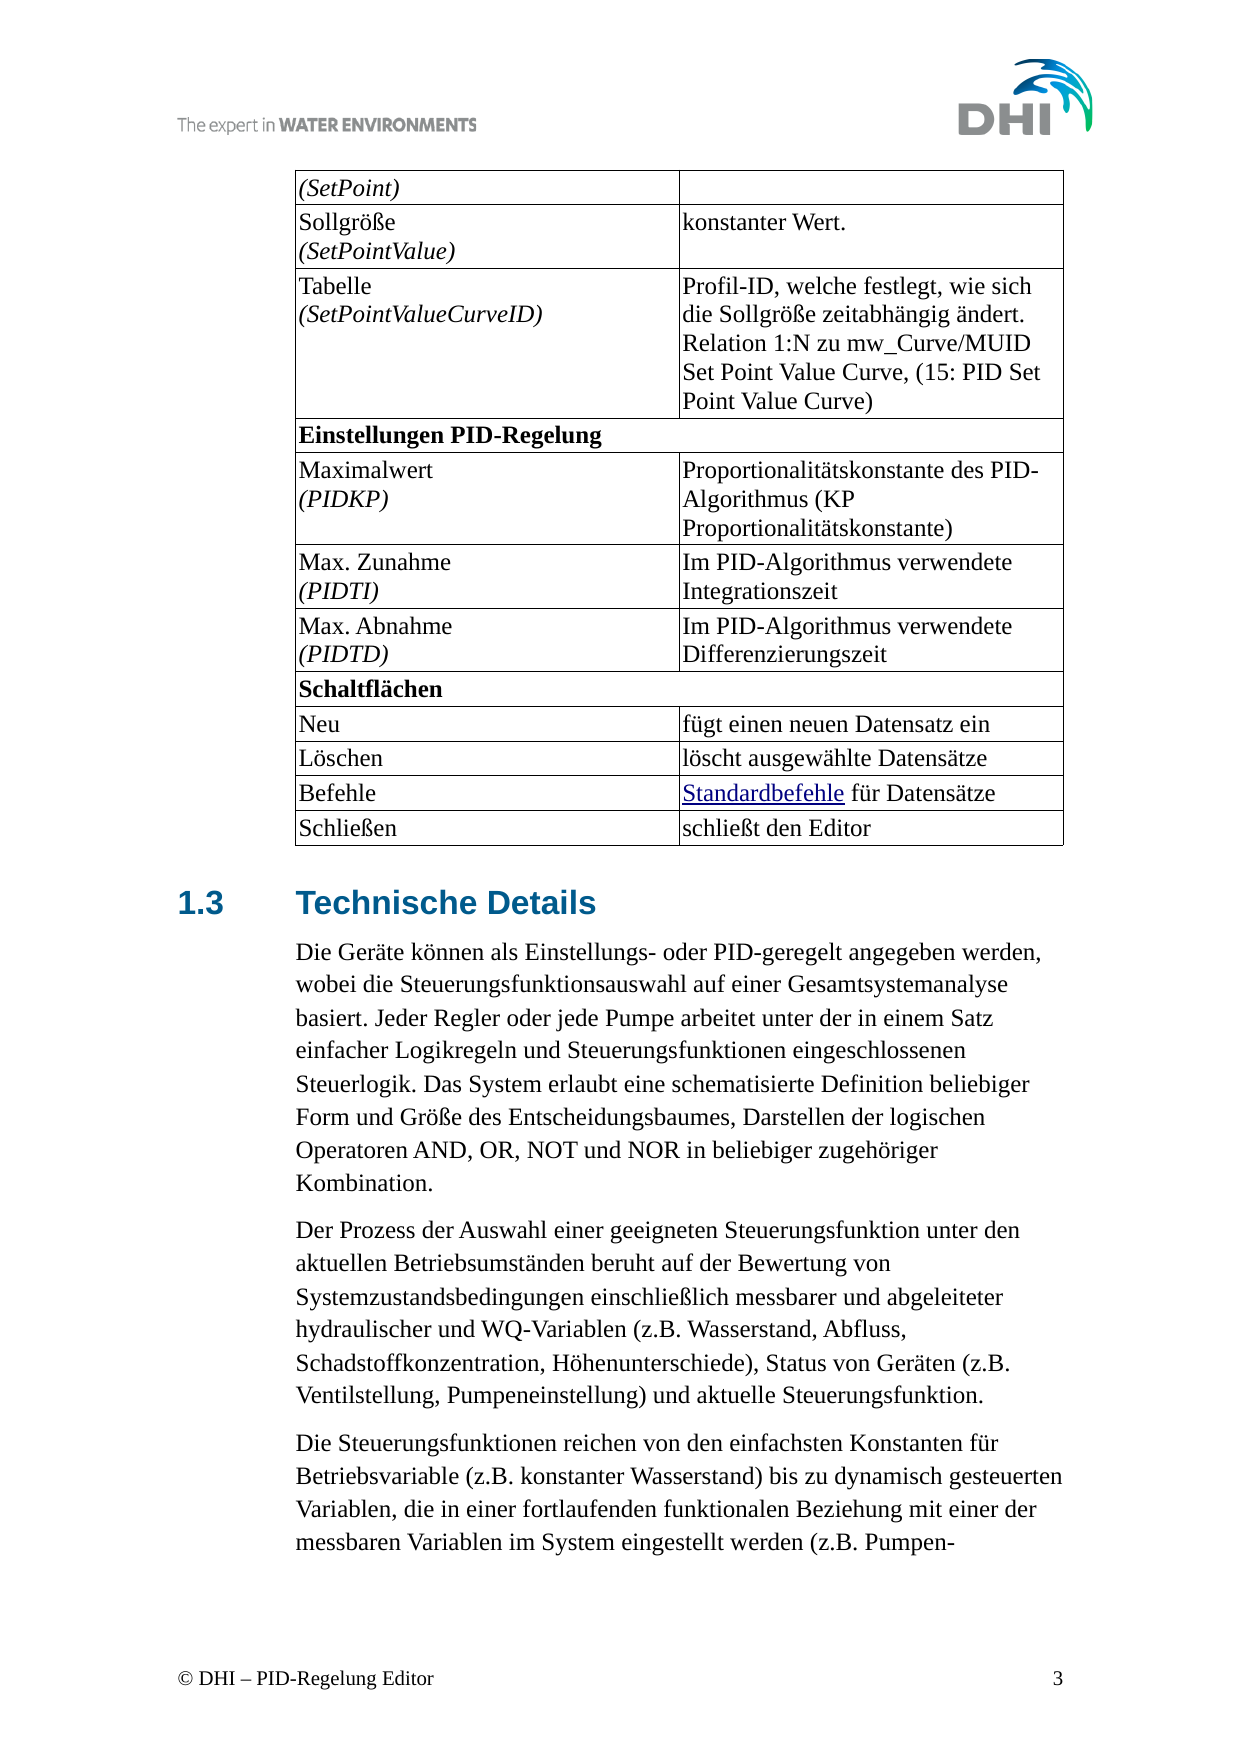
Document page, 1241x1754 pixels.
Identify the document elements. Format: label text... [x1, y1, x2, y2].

text Die Geräte können als Einstellungs- oder PID-geregelt angegeben werden, wobei die Steuerungsfunktionsauswahl auf einer Gesamtsystemanalyse basiert. Jeder Regler oder jede Pumpe arbeitet unter der in einem Satz einfacher Logikregeln und Steuerungsfunktionen eingeschlossenen Steuerlogik. Das System erlaubt eine schematisierte Definition beliebiger Form und Größe des Entscheidungsbaumes, Darstellen der logischen Operatoren AND, OR, NOT und NOR in beliebiger zugehöriger Kombination. [295, 937, 1063, 1196]
picture [958, 59, 1093, 135]
table_cell löscht ausgewählte Datensätze [680, 742, 1063, 775]
table_cell Im PID-Algorithmus verwendete Differenzierungszeit [680, 609, 1063, 671]
table_cell (SetPoint) [296, 171, 679, 204]
table_cell konstanter Wert. [680, 205, 1063, 268]
table_cell Maximalwert (PIDKP) [296, 453, 679, 544]
table_cell Max. Abnahme (PIDTD) [296, 609, 679, 671]
table_cell Neu [296, 707, 679, 741]
table_cell [680, 171, 1063, 204]
table_cell Einstellungen PID-Regelung [296, 419, 1063, 452]
picture [177, 117, 477, 135]
table_cell Löschen [296, 742, 679, 775]
text Der Prozess der Auswahl einer geeigneten Steuerungsfunktion unter den aktuellen Betriebsumständen beruht auf der Bewertung von Systemzustandsbedingungen einschließlich messbarer und abgeleiteter hydraulischer und WQ-Variablen (z.B. Wasserstand, Abfluss, Schadstoffkonzentration, Höhenunterschiede), Status von Geräten (z.B. Ventilstellung, Pumpeneinstellung) und aktuelle Steuerungsfunktion. [295, 1216, 1063, 1409]
table_cell schließt den Editor [680, 811, 1063, 844]
table_cell Befehle [296, 776, 679, 810]
table_cell Max. Zunahme (PIDTI) [296, 545, 679, 608]
subtitle Technische Details [177, 883, 1063, 922]
table_cell Im PID-Algorithmus verwendete Integrationszeit [680, 545, 1063, 608]
table_cell fügt einen neuen Datensatz ein [680, 707, 1063, 741]
text Die Steuerungsfunktionen reichen von den einfachsten Konstanten für Betriebsvariable (z.B. konstanter Wasserstand) bis zu dynamisch gesteuerten Variablen, die in einer fortlaufenden funktionalen Beziehung mit einer der messbaren Variablen im System eingestellt werden (z.B. Pumpen- [295, 1428, 1063, 1556]
table_cell Schließen [296, 811, 679, 844]
table_cell Standardbefehle für Datensätze [680, 776, 1063, 810]
table_cell Proportionalitätskonstante des PID-Algorithmus (KP Proportionalitätskonstante) [680, 453, 1063, 544]
table_cell Sollgröße (SetPointValue) [296, 205, 679, 268]
table_cell Tabelle (SetPointValueCurveID) [296, 269, 679, 417]
table_cell Schaltflächen [296, 672, 1063, 706]
table_cell Profil-ID, welche festlegt, wie sich die Sollgröße zeitabhängig ändert. Relation 1:N zu mw_Curve/MUID Set Point Value Curve, (15: PID Set Point Value Curve) [680, 269, 1063, 417]
